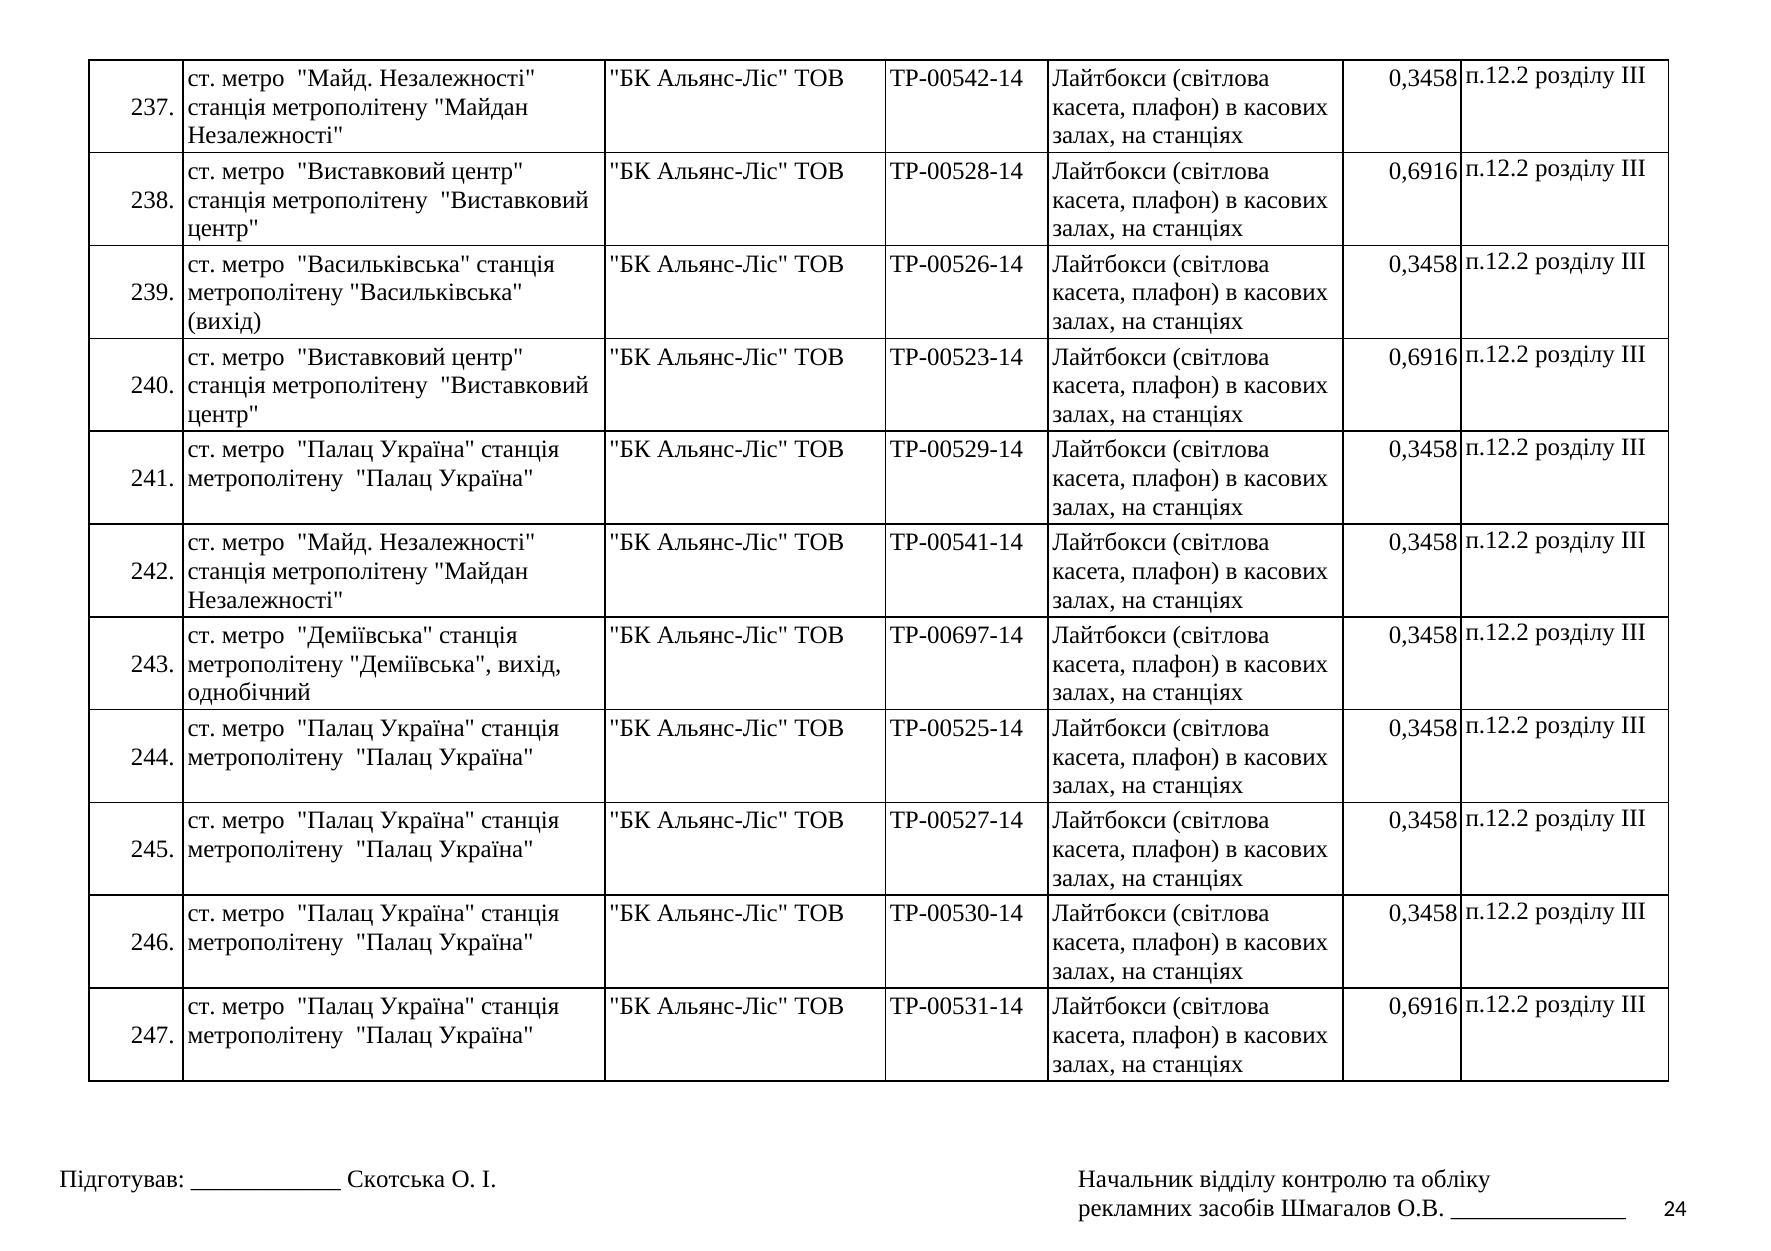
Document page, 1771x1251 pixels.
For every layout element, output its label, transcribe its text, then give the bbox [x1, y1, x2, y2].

table_cell п.12.2 розділу ІІІ [1462, 339, 1668, 430]
table_cell п.12.2 розділу ІІІ [1462, 61, 1668, 152]
table_cell "БК Альянс-Ліс" ТОВ [606, 153, 885, 245]
table_cell [90, 803, 182, 894]
table_cell ст. метро "Палац Україна" станція метрополітену "Палац Україна" [184, 989, 604, 1080]
table_cell Лайтбокси (світлова касета, плафон) в касових залах, на станціях [1049, 618, 1342, 709]
table_cell "БК Альянс-Ліс" ТОВ [606, 710, 885, 802]
table_cell "БК Альянс-Ліс" ТОВ [606, 989, 885, 1080]
table_cell п.12.2 розділу ІІІ [1462, 525, 1668, 616]
table_cell 0,6916 [1344, 339, 1460, 430]
table_cell ТР-00697-14 [886, 618, 1047, 709]
table_cell 0,3458 [1344, 803, 1460, 894]
table_cell ст. метро "Виставковий центр" станція метрополітену "Виставковий центр" [184, 153, 604, 245]
table_cell ст. метро "Майд. Незалежності" станція метрополітену "Майдан Незалежності" [184, 61, 604, 152]
table_cell "БК Альянс-Ліс" ТОВ [606, 803, 885, 894]
table_cell ТР-00525-14 [886, 710, 1047, 802]
table_cell Лайтбокси (світлова касета, плафон) в касових залах, на станціях [1049, 803, 1342, 894]
table_cell п.12.2 розділу ІІІ [1462, 618, 1668, 709]
table_cell 0,3458 [1344, 525, 1460, 616]
table_cell ст. метро "Палац Україна" станція метрополітену "Палац Україна" [184, 710, 604, 802]
table_cell [90, 153, 182, 245]
table_cell Лайтбокси (світлова касета, плафон) в касових залах, на станціях [1049, 896, 1342, 987]
table_cell ТР-00531-14 [886, 989, 1047, 1080]
table_cell "БК Альянс-Ліс" ТОВ [606, 525, 885, 616]
table_cell Лайтбокси (світлова касета, плафон) в касових залах, на станціях [1049, 61, 1342, 152]
table_cell 0,6916 [1344, 989, 1460, 1080]
table_cell п.12.2 розділу ІІІ [1462, 710, 1668, 802]
table_cell Лайтбокси (світлова касета, плафон) в касових залах, на станціях [1049, 246, 1342, 337]
table_cell Лайтбокси (світлова касета, плафон) в касових залах, на станціях [1049, 989, 1342, 1080]
table_cell [90, 710, 182, 802]
table_cell ст. метро "Палац Україна" станція метрополітену "Палац Україна" [184, 803, 604, 894]
table_cell п.12.2 розділу ІІІ [1462, 803, 1668, 894]
table_cell "БК Альянс-Ліс" ТОВ [606, 339, 885, 430]
table_cell "БК Альянс-Ліс" ТОВ [606, 618, 885, 709]
table_cell 0,6916 [1344, 153, 1460, 245]
table_cell [90, 432, 182, 523]
table_cell ст. метро "Деміївська" станція метрополітену "Деміївська", вихід, однобічний [184, 618, 604, 709]
table_cell Лайтбокси (світлова касета, плафон) в касових залах, на станціях [1049, 432, 1342, 523]
table_cell ТР-00528-14 [886, 153, 1047, 245]
table_cell 0,3458 [1344, 710, 1460, 802]
table_cell ТР-00527-14 [886, 803, 1047, 894]
table_cell ст. метро "Палац Україна" станція метрополітену "Палац Україна" [184, 432, 604, 523]
table_cell п.12.2 розділу ІІІ [1462, 246, 1668, 337]
table_cell Лайтбокси (світлова касета, плафон) в касових залах, на станціях [1049, 153, 1342, 245]
table_cell 0,3458 [1344, 61, 1460, 152]
table_cell Лайтбокси (світлова касета, плафон) в касових залах, на станціях [1049, 525, 1342, 616]
table_cell ст. метро "Виставковий центр" станція метрополітену "Виставковий центр" [184, 339, 604, 430]
table_cell 0,3458 [1344, 432, 1460, 523]
table_cell ТР-00523-14 [886, 339, 1047, 430]
table_cell ТР-00529-14 [886, 432, 1047, 523]
table_cell п.12.2 розділу ІІІ [1462, 989, 1668, 1080]
table_cell п.12.2 розділу ІІІ [1462, 896, 1668, 987]
table_cell Лайтбокси (світлова касета, плафон) в касових залах, на станціях [1049, 710, 1342, 802]
table_cell Лайтбокси (світлова касета, плафон) в касових залах, на станціях [1049, 339, 1342, 430]
table_cell ТР-00542-14 [886, 61, 1047, 152]
table_cell 0,3458 [1344, 896, 1460, 987]
table_cell "БК Альянс-Ліс" ТОВ [606, 246, 885, 337]
table_cell п.12.2 розділу ІІІ [1462, 153, 1668, 245]
table_cell [90, 896, 182, 987]
table_cell [90, 618, 182, 709]
table_cell 0,3458 [1344, 246, 1460, 337]
table_cell ТР-00541-14 [886, 525, 1047, 616]
table_cell "БК Альянс-Ліс" ТОВ [606, 61, 885, 152]
table_cell ТР-00530-14 [886, 896, 1047, 987]
table_cell [90, 989, 182, 1080]
table_cell [90, 61, 182, 152]
table_cell 0,3458 [1344, 618, 1460, 709]
table_cell "БК Альянс-Ліс" ТОВ [606, 896, 885, 987]
table_cell [90, 339, 182, 430]
table_cell [90, 246, 182, 337]
table_cell п.12.2 розділу ІІІ [1462, 432, 1668, 523]
table_cell ст. метро "Палац Україна" станція метрополітену "Палац Україна" [184, 896, 604, 987]
table_cell ст. метро "Васильківська" станція метрополітену "Васильківська" (вихід) [184, 246, 604, 337]
table_cell ТР-00526-14 [886, 246, 1047, 337]
table_cell "БК Альянс-Ліс" ТОВ [606, 432, 885, 523]
table_cell [90, 525, 182, 616]
table_cell ст. метро "Майд. Незалежності" станція метрополітену "Майдан Незалежності" [184, 525, 604, 616]
